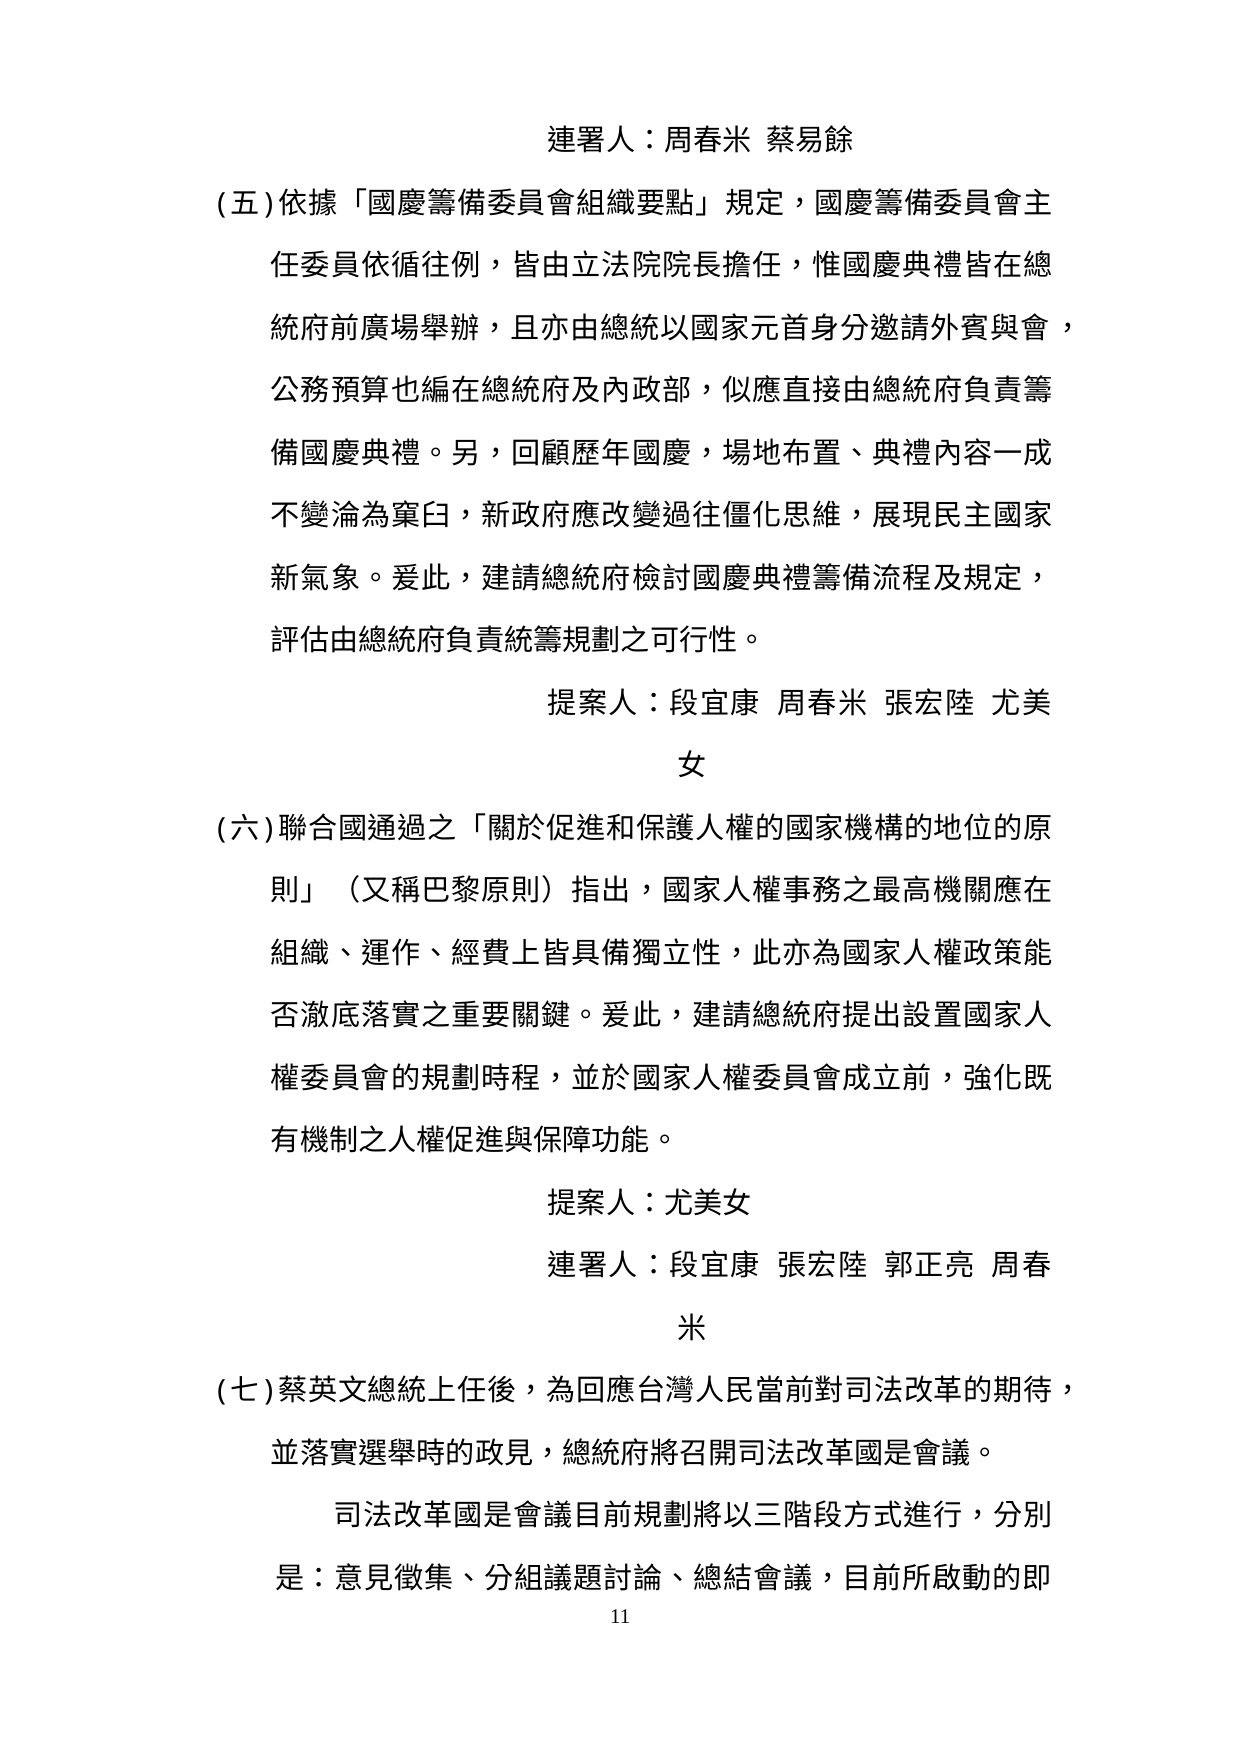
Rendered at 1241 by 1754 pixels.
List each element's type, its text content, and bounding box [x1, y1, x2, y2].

text 提案人：段宜康 周春米 張宏陸 尤美女 [547, 659, 1053, 784]
text (五)依據「國慶籌備委員會組織要點」規定，國慶籌備委員會主任委員依循往例，皆由立法院院長擔任，惟國慶典禮皆在總統府前廣場舉辦，且亦由總統以國家元首身分邀請外賓與會，公務預算也編在總統府及內政部，似應直接由總統府負責籌備國慶典禮。另，回顧歷年國慶，場地布置、典禮內容一成不變淪為窠臼，新政府應改變過往僵化思維，展現民主國家新氣象。爰此，建請總統府檢討國慶典禮籌備流程及規定，評估由總統府負責統籌規劃之可行性。 [212, 159, 1053, 659]
text (六)聯合國通過之「關於促進和保護人權的國家機構的地位的原則」（又稱巴黎原則）指出，國家人權事務之最高機關應在組織、運作、經費上皆具備獨立性，此亦為國家人權政策能否澈底落實之重要關鍵。爰此，建請總統府提出設置國家人權委員會的規劃時程，並於國家人權委員會成立前，強化既有機制之人權促進與保障功能。 [212, 784, 1053, 1159]
text 連署人：段宜康 張宏陸 郭正亮 周春米 [547, 1221, 1053, 1346]
text 提案人：尤美女 [547, 1159, 1053, 1221]
text (七)蔡英文總統上任後，為回應台灣人民當前對司法改革的期待，並落實選舉時的政見，總統府將召開司法改革國是會議。 [212, 1346, 1053, 1471]
text 司法改革國是會議目前規劃將以三階段方式進行，分別是：意見徵集、分組議題討論、總結會議，目前所啟動的即 [275, 1471, 1053, 1596]
text 連署人：周春米 蔡易餘 [547, 96, 1053, 159]
